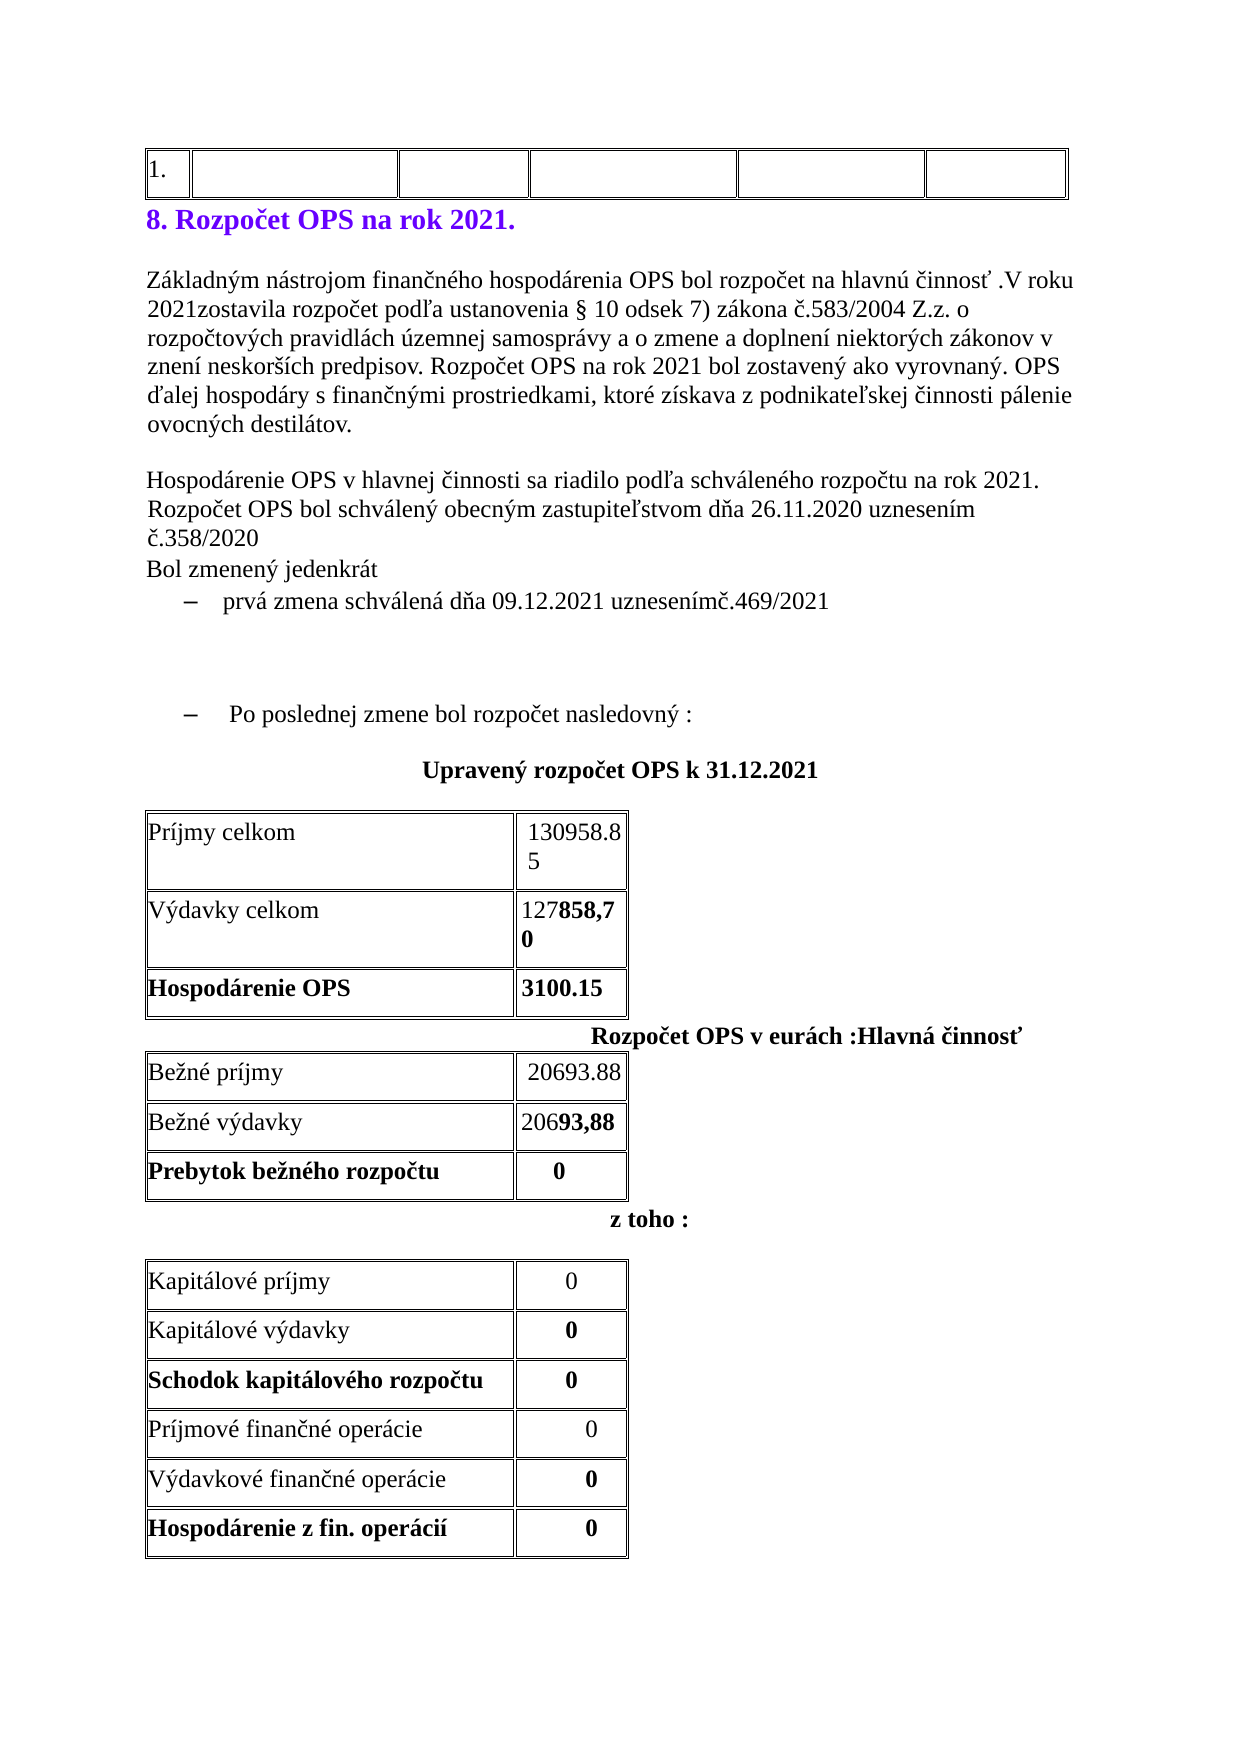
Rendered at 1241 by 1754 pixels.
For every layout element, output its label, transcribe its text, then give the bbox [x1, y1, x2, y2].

table_cell 0 [517, 1510, 626, 1556]
table_cell [193, 151, 397, 197]
table_cell [927, 151, 1065, 197]
table_cell Prebytok bežného rozpočtu [148, 1153, 513, 1199]
table_header Bežné príjmy [148, 1054, 513, 1100]
table_cell 0 [517, 1460, 626, 1506]
table_cell 0 [517, 1153, 626, 1199]
table_cell 20693,88 [517, 1104, 626, 1150]
table_cell 127858,70 [517, 892, 626, 967]
table_cell Hospodárenie OPS [148, 970, 513, 1016]
table_header 20693.88 [517, 1054, 626, 1100]
table_cell 0 [517, 1312, 626, 1358]
table_cell Príjmové finančné operácie [148, 1411, 513, 1457]
table_cell 0 [517, 1411, 626, 1457]
text z toho : [180, 1204, 1125, 1233]
table_cell Kapitálové výdavky [148, 1312, 513, 1358]
table_header Kapitálové príjmy [148, 1262, 513, 1308]
list prvá zmena schválená dňa 09.12.2021 uznesenímč.469/2021 [146, 586, 833, 615]
table_header 130958,85 [517, 814, 626, 888]
text 8. Rozpočet OPS na rok 2021. [146, 202, 1093, 236]
table_cell [400, 151, 528, 197]
table_cell [531, 151, 736, 197]
table_cell 0 [517, 1361, 626, 1407]
text Bol zmenený jedenkrát [146, 554, 1093, 583]
list Po poslednej zmene bol rozpočet nasledovný : [146, 699, 833, 728]
table_cell [739, 151, 924, 197]
table_cell 3100,15 [517, 970, 626, 1016]
text Upravený rozpočet OPS k 31.12.2021 [180, 756, 1060, 784]
table_cell Výdavky celkom [148, 892, 513, 967]
text Hospodárenie OPS v hlavnej činnosti sa riadilo podľa schváleného rozpočtu na rok 2021. Rozpočet OPS bol schválený obecným zastupiteľstvom dňa 26.11.2020 uznesením č.358/2020 [146, 465, 1093, 552]
table_cell Výdavkové finančné operácie [148, 1460, 513, 1506]
table_cell Bežné výdavky [148, 1104, 513, 1150]
text Rozpočet OPS v eurách :Hlavná činnosť [148, 1021, 1022, 1050]
table_cell 1. [148, 151, 189, 197]
table_header 0 [517, 1262, 626, 1308]
table_header Príjmy celkom [148, 814, 513, 888]
text Základným nástrojom finančného hospodárenia OPS bol rozpočet na hlavnú činnosť .V roku 2021zostavila rozpočet podľa ustanovenia § 10 odsek 7) zákona č.583/2004 Z.z. o rozpočtových pravidlách územnej samosprávy a o zmene a doplnení niektorých zákonov v znení neskorších predpisov. Rozpočet OPS na rok 2021 bol zostavený ako vyrovnaný. OPS ďalej hospodáry s finančnými prostriedkami, ktoré získava z podnikateľskej činnosti pálenie ovocných destilátov. [146, 265, 1093, 438]
table_cell Hospodárenie z fin. operácií [148, 1510, 513, 1556]
table_cell Schodok kapitálového rozpočtu [148, 1361, 513, 1407]
